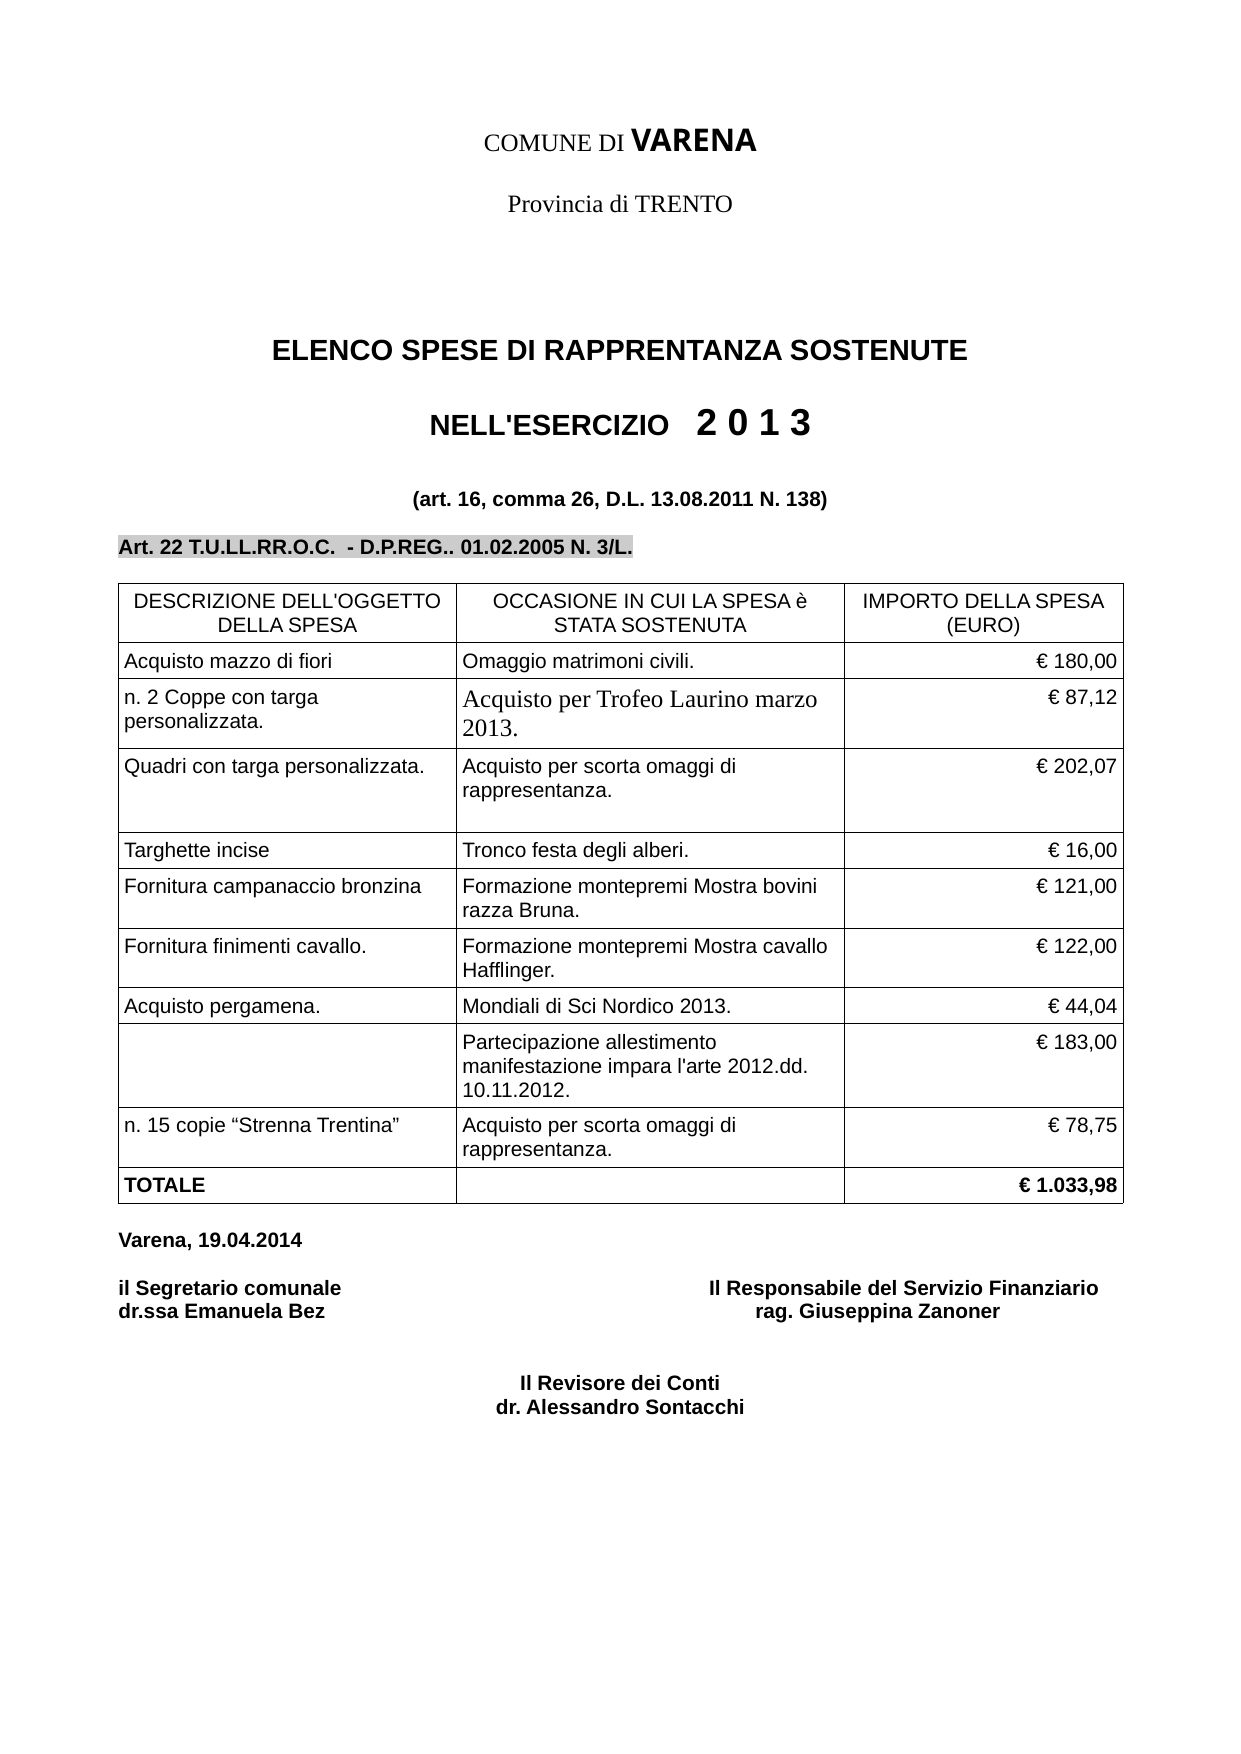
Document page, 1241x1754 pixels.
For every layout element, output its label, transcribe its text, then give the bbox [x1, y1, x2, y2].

table_header DESCRIZIONE DELL'OGGETTO DELLA SPESA [119, 584, 456, 642]
table_cell Acquisto per scorta omaggi di rappresentanza. [457, 749, 844, 832]
table_cell n. 15 copie “Strenna Trentina” [119, 1108, 456, 1167]
text Il Revisore dei Conti [118, 1371, 1122, 1395]
text dr. Alessandro Sontacchi [118, 1395, 1122, 1419]
table_cell Formazione montepremi Mostra bovini razza Bruna. [457, 869, 844, 927]
text ELENCO SPESE DI RAPPRENTANZA SOSTENUTE [118, 333, 1122, 367]
table_cell n. 2 Coppe con targa personalizzata. [119, 679, 456, 748]
table_cell Omaggio matrimoni civili. [457, 643, 844, 678]
table_cell € 121,00 [845, 869, 1123, 927]
table_cell € 16,00 [845, 833, 1123, 867]
table_cell Mondiali di Sci Nordico 2013. [457, 988, 844, 1023]
table_cell Acquisto pergamena. [119, 988, 456, 1023]
text Varena, 19.04.2014 [118, 1227, 1122, 1251]
table_cell € 78,75 [845, 1108, 1123, 1167]
table_cell € 44,04 [845, 988, 1123, 1023]
table_cell Partecipazione allestimento manifestazione impara l'arte 2012.dd. 10.11.2012. [457, 1024, 844, 1107]
table_header IMPORTO DELLA SPESA (EURO) [845, 584, 1123, 642]
table_cell € 202,07 [845, 749, 1123, 832]
table_cell Tronco festa degli alberi. [457, 833, 844, 867]
table_cell Formazione montepremi Mostra cavallo Hafflinger. [457, 929, 844, 987]
table_cell € 183,00 [845, 1024, 1123, 1107]
table_cell € 1.033,98 [845, 1168, 1123, 1203]
table_cell Acquisto per scorta omaggi di rappresentanza. [457, 1108, 844, 1167]
text il Segretario comunale Il Responsabile del Servizio Finanziario [118, 1275, 1122, 1299]
text dr.ssa Emanuela Bez rag. Giuseppina Zanoner [118, 1299, 1122, 1323]
text NELL'ESERCIZIO 2 0 1 3 [118, 400, 1122, 443]
table_cell [119, 1024, 456, 1107]
table_cell Acquisto mazzo di fiori [119, 643, 456, 678]
table_cell [457, 1168, 844, 1203]
text Provincia di TRENTO [118, 189, 1122, 218]
table_header OCCASIONE IN CUI LA SPESA è STATA SOSTENUTA [457, 584, 844, 642]
table_cell € 122,00 [845, 929, 1123, 987]
table_cell Quadri con targa personalizzata. [119, 749, 456, 832]
text (art. 16, comma 26, D.L. 13.08.2011 N. 138) [118, 487, 1122, 511]
table_cell TOTALE [119, 1168, 456, 1203]
table_cell € 180,00 [845, 643, 1123, 678]
table_cell € 87,12 [845, 679, 1123, 748]
text COMUNE DI VARENA [118, 118, 1122, 161]
text Art. 22 T.U.LL.RR.O.C. - D.P.REG.. 01.02.2005 N. 3/L. [118, 534, 1122, 558]
table_cell Targhette incise [119, 833, 456, 867]
table_cell Acquisto per Trofeo Laurino marzo 2013. [457, 679, 844, 748]
table_cell Fornitura campanaccio bronzina [119, 869, 456, 927]
table_cell Fornitura finimenti cavallo. [119, 929, 456, 987]
